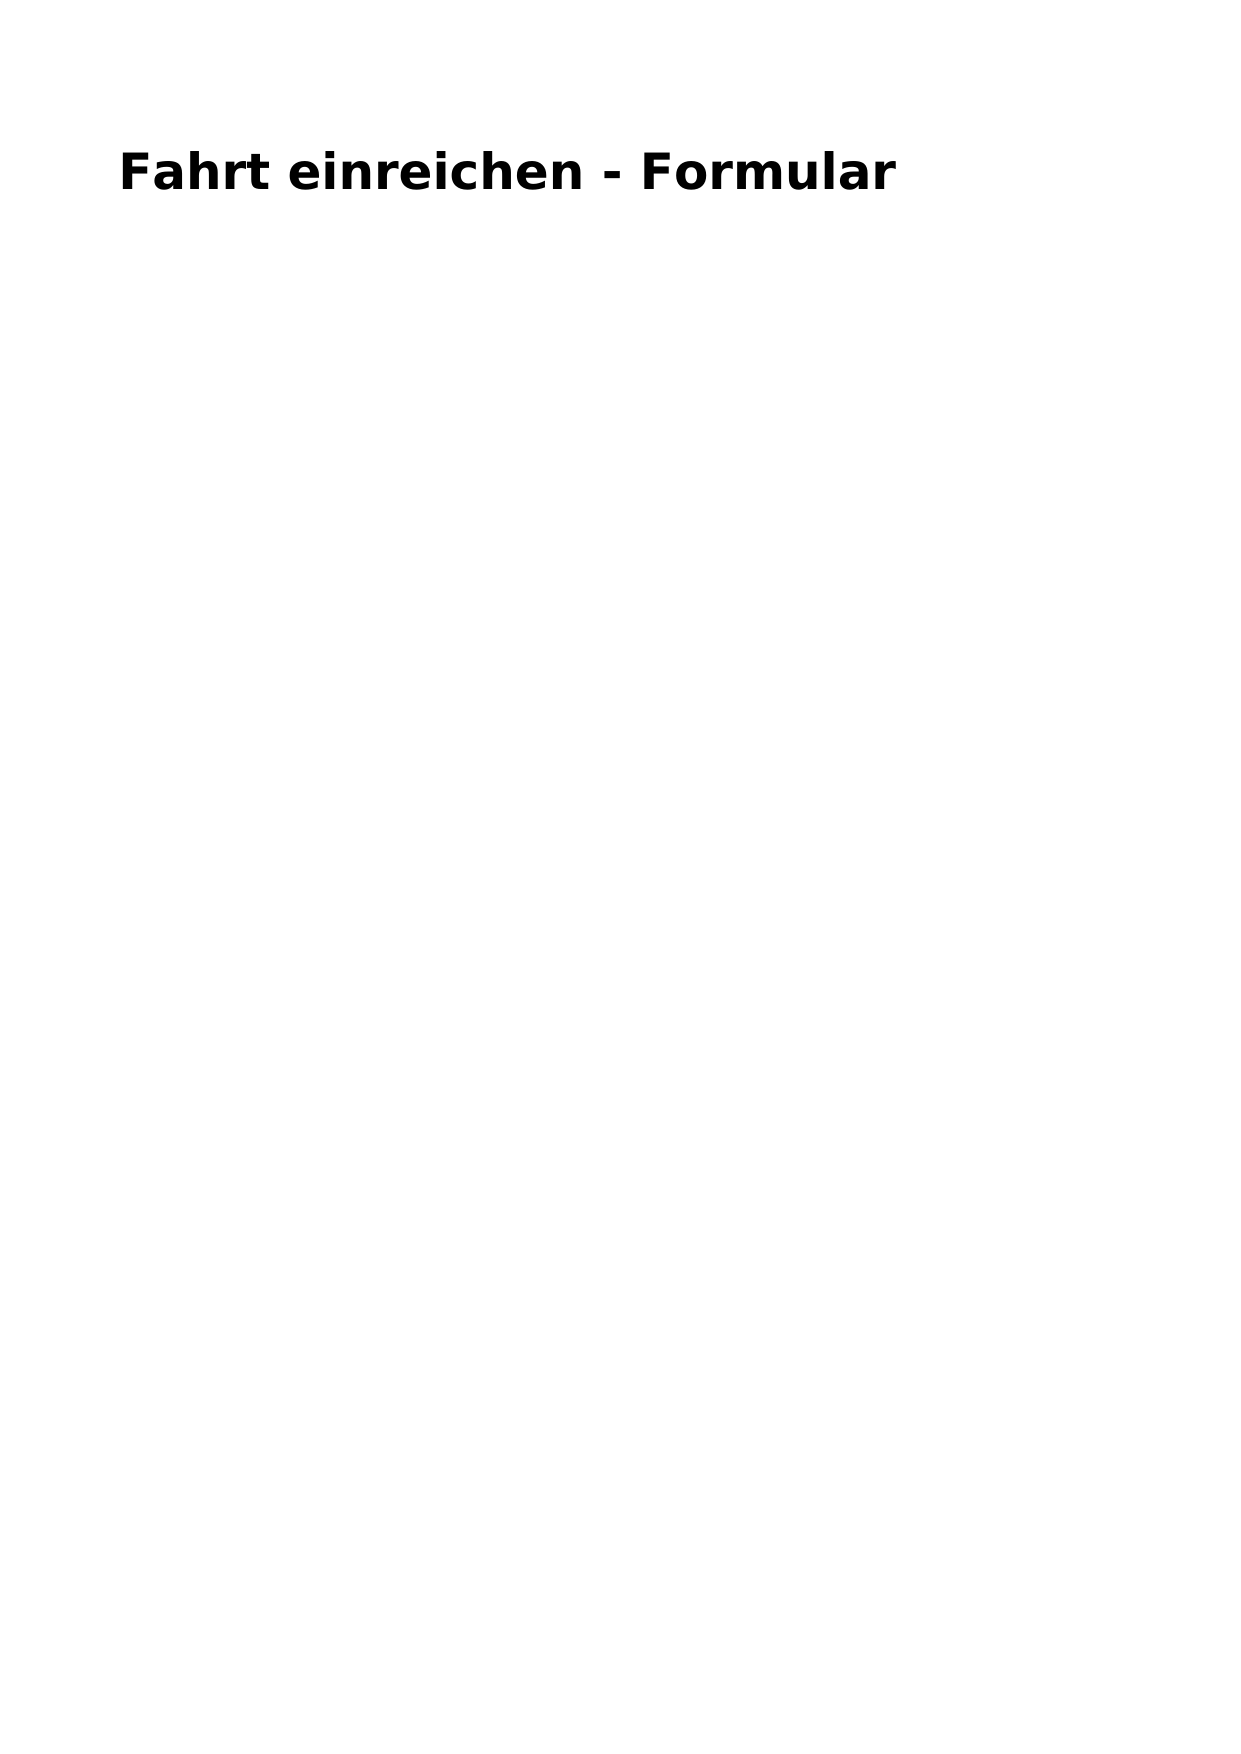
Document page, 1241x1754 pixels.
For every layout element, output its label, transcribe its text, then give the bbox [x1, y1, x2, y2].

subtitle Fahrt einreichen - Formular [118, 143, 1122, 201]
